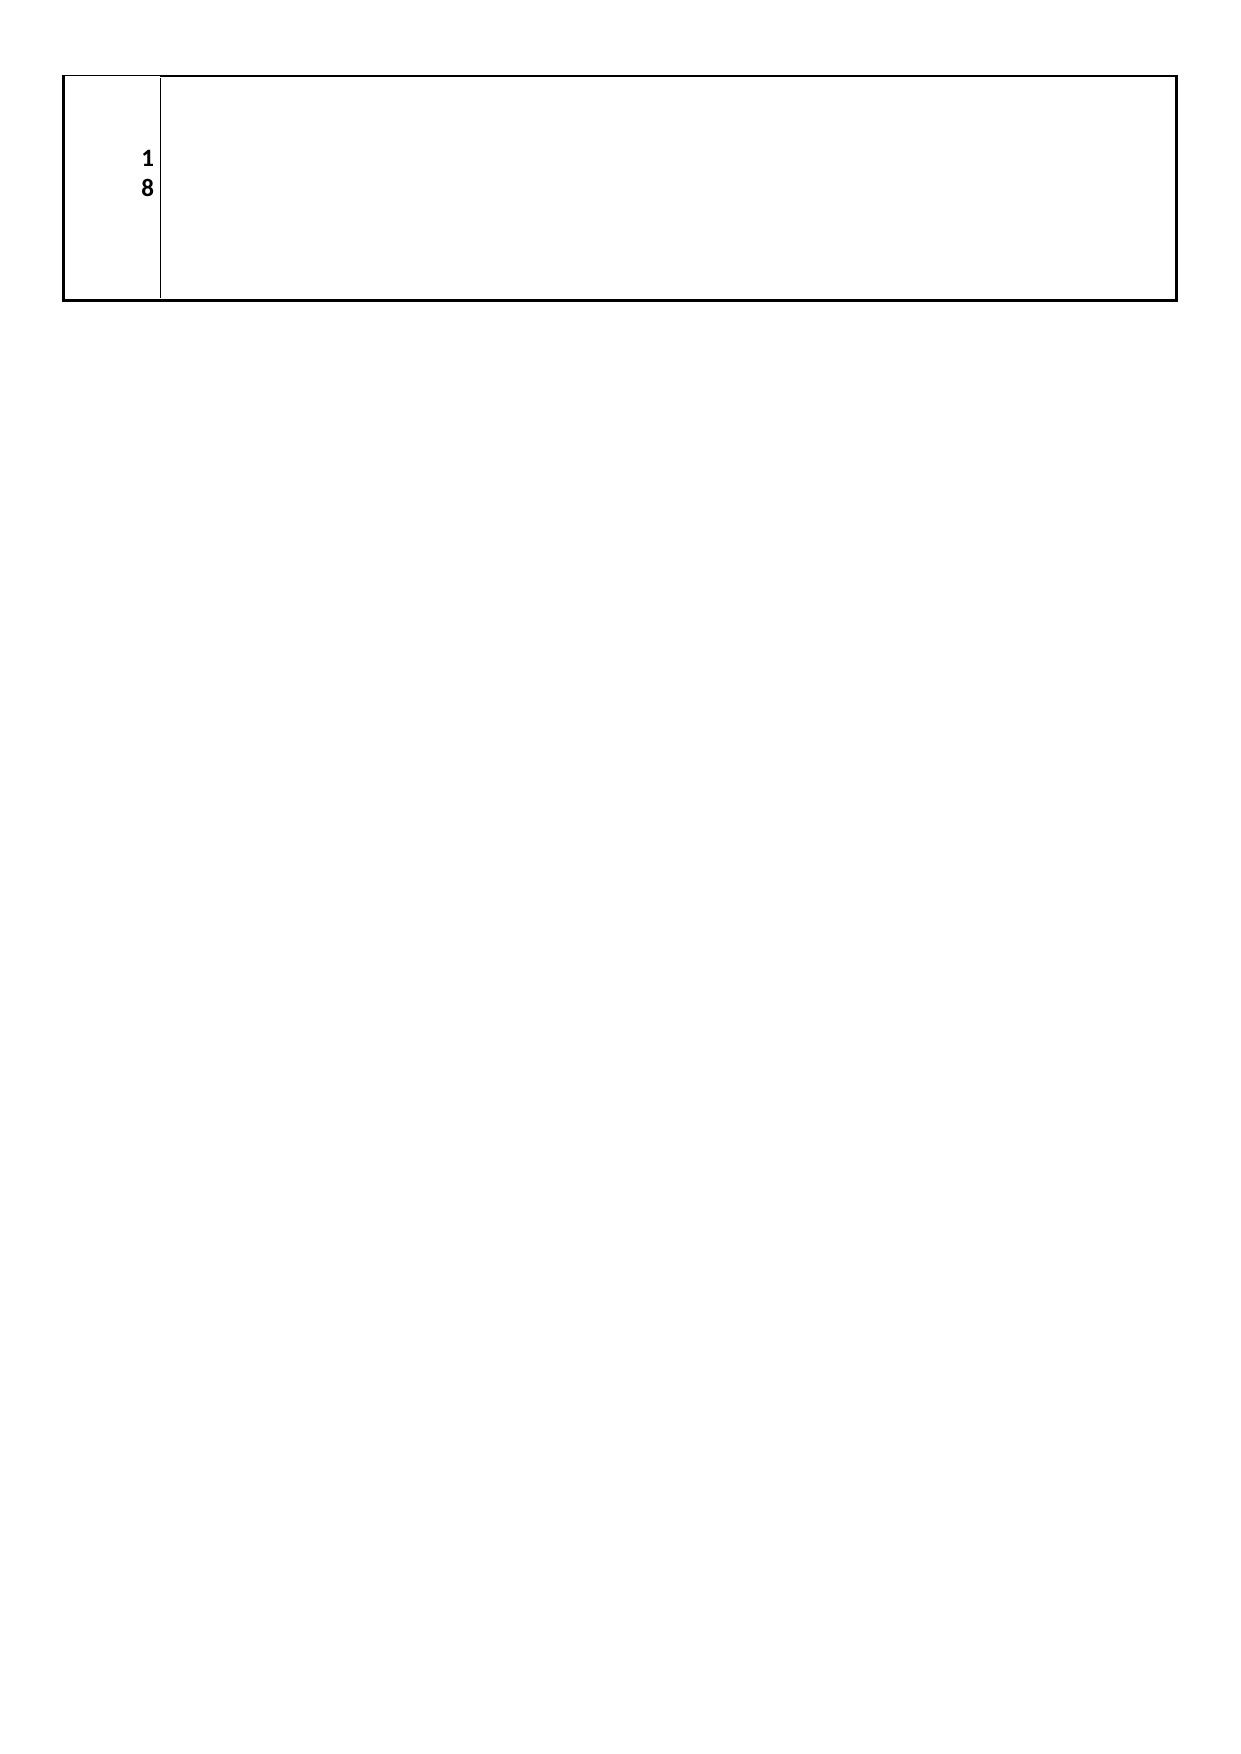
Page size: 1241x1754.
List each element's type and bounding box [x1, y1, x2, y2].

table_cell [161, 78, 208, 298]
table_cell [65, 76, 160, 299]
table_cell [209, 77, 1175, 299]
table_cell [77, 78, 160, 298]
